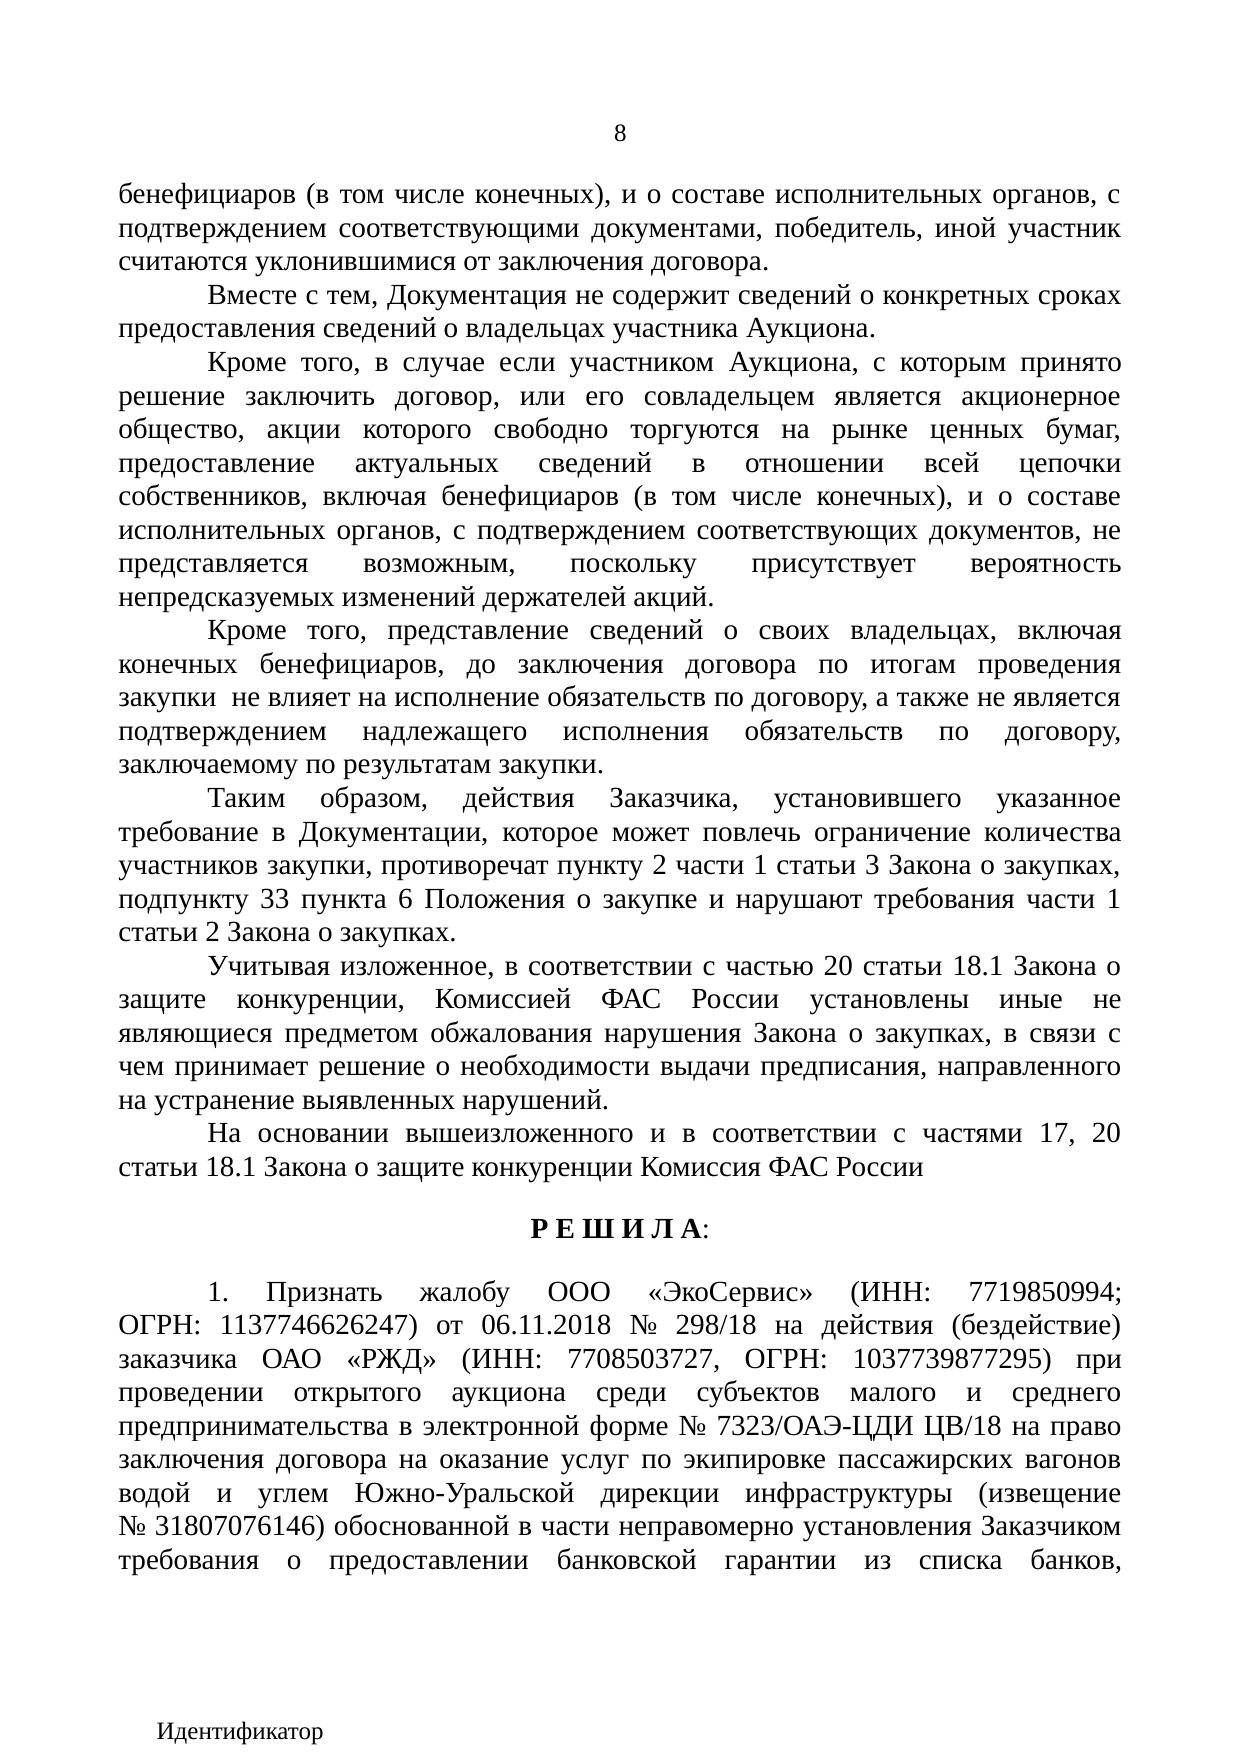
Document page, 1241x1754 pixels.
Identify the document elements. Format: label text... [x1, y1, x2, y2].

text Кроме того, в случае если участником Аукциона, с которым принято решение заключить договор, или его совладельцем является акционерное общество, акции которого свободно торгуются на рынке ценных бумаг, предоставление актуальных сведений в отношении всей цепочки собственников, включая бенефициаров (в том числе конечных), и о составе исполнительных органов, с подтверждением соответствующих документов, не представляется возможным, поскольку присутствует вероятность непредсказуемых изменений держателей акций. [118, 344, 1122, 612]
text Учитывая изложенное, в соответствии с частью 20 статьи 18.1 Закона о защите конкуренции, Комиссией ФАС России установлены иные не являющиеся предметом обжалования нарушения Закона о закупках, в связи с чем принимает решение о необходимости выдачи предписания, направленного на устранение выявленных нарушений. [118, 948, 1122, 1116]
text Кроме того, представление сведений о своих владельцах, включая конечных бенефициаров, до заключения договора по итогам проведения закупки не влияет на исполнение обязательств по договору, а также не является подтверждением надлежащего исполнения обязательств по договору, заключаемому по результатам закупки. [118, 612, 1122, 780]
text Таким образом, действия Заказчика, установившего указанное требование в Документации, которое может повлечь ограничение количества участников закупки, противоречат пункту 2 части 1 статьи 3 Закона о закупках, подпункту 33 пункта 6 Положения о закупке и нарушают требования части 1 статьи 2 Закона о закупках. [118, 780, 1122, 948]
text бенефициаров (в том числе конечных), и о составе исполнительных органов, с подтверждением соответствующими документами, победитель, иной участник считаются уклонившимися от заключения договора. [118, 176, 1122, 277]
text На основании вышеизложенного и в соответствии с частями 17, 20 статьи 18.1 Закона о защите конкуренции Комиссия ФАС России [118, 1116, 1122, 1183]
text Вместе с тем, Документация не содержит сведений о конкретных сроках предоставления сведений о владельцах участника Аукциона. [118, 277, 1122, 344]
list Признать жалобу ООО «ЭкоСервис» (ИНН: 7719850994; ОГРН: 1137746626247) от 06.11.2018 № 298/18 на действия (бездействие) заказчика ОАО «РЖД» (ИНН: 7708503727, ОГРН: 1037739877295) при проведении открытого аукциона среди субъектов малого и среднего предпринимательства в электронной форме № 7323/ОАЭ-ЦДИ ЦВ/18 на право заключения договора на оказание услуг по экипировке пассажирских вагонов водой и углем Южно-Уральской дирекции инфраструктуры (извещение № 31807076146) обоснованной в части неправомерно установления Заказчиком требования о предоставлении банковской гарантии из списка банков, [118, 1274, 1122, 1576]
text Р Е Ш И Л А: [118, 1211, 1122, 1245]
